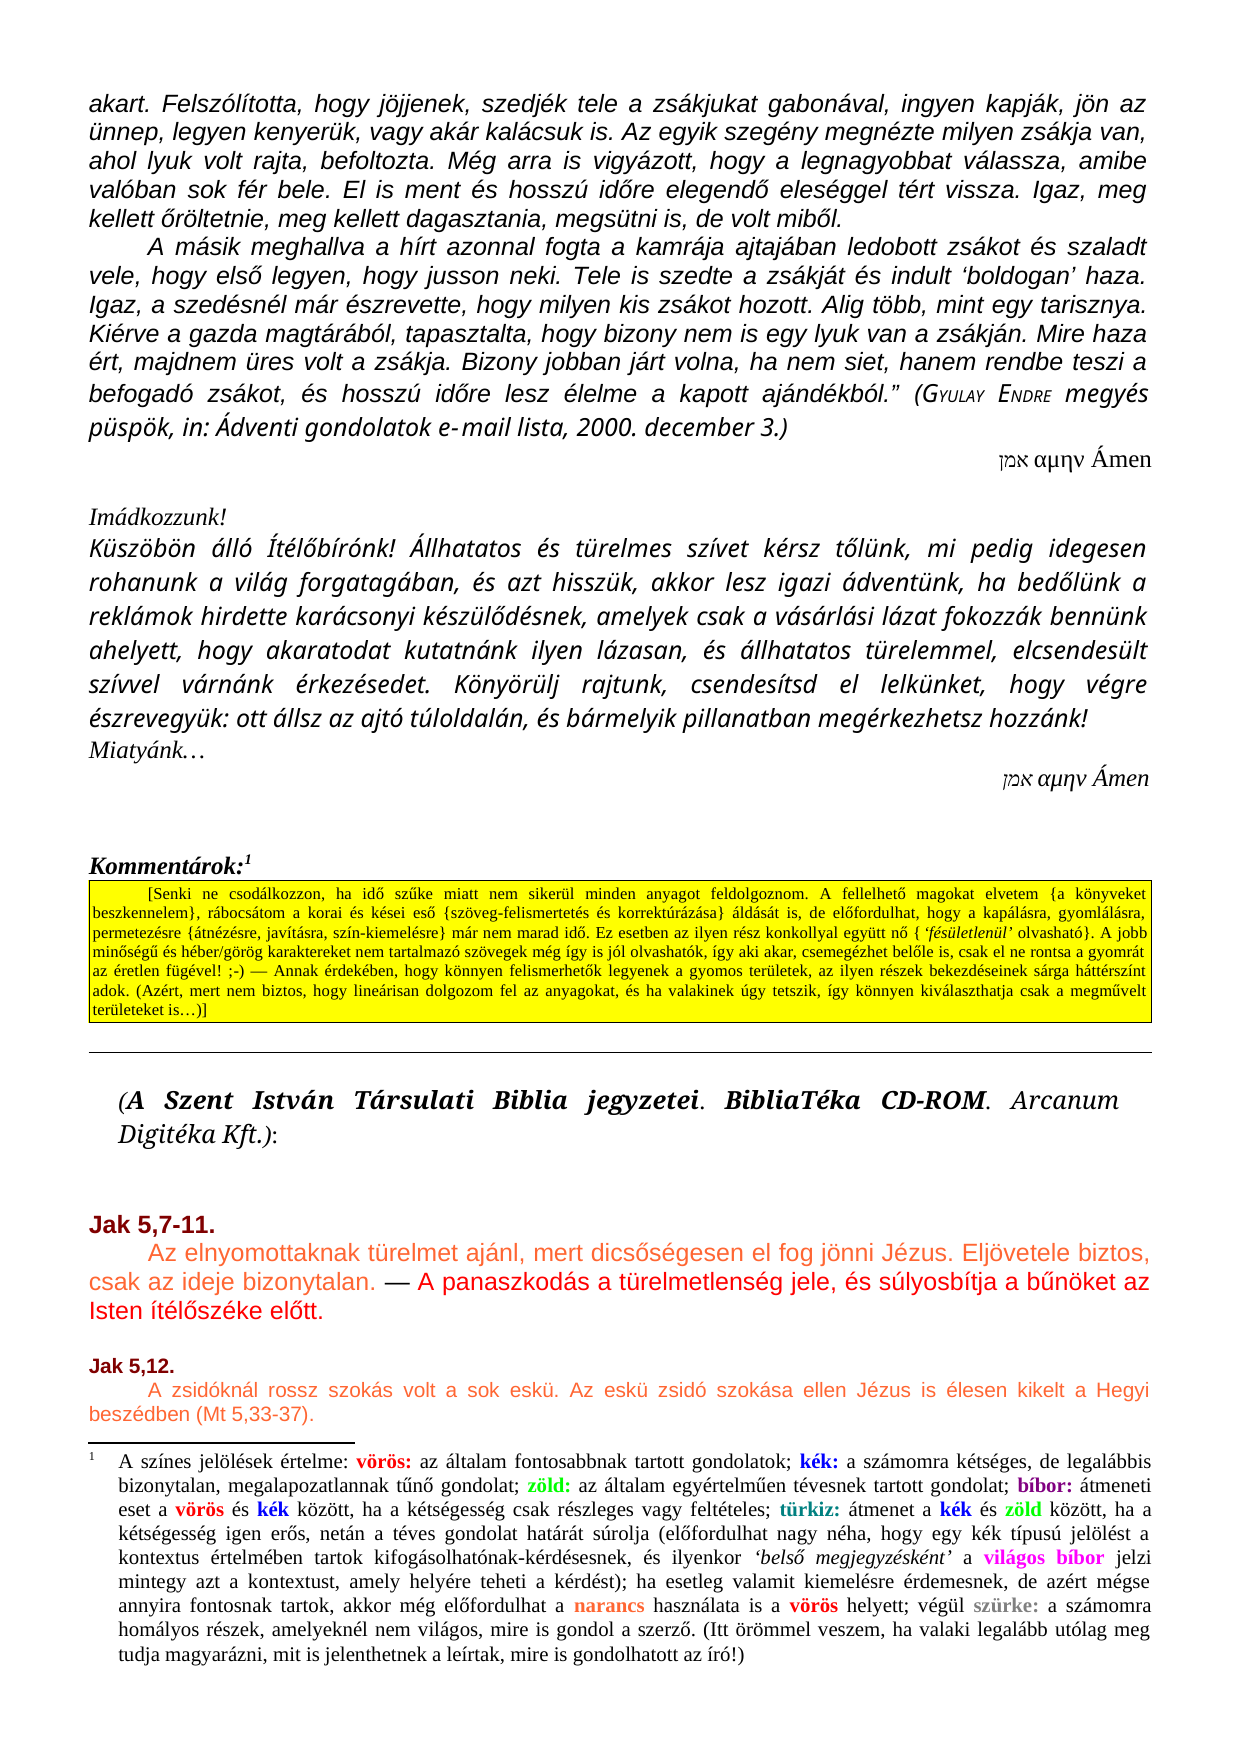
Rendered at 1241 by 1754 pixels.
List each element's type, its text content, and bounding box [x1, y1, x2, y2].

text Jak 5,7-11. [88, 1210, 1152, 1238]
text Jak 5,12. [88, 1354, 1152, 1378]
text Küszöbön álló Ítélőbírónk! Állhatatos és türelmes szívet kérsz tőlünk, mi pedig idegesen rohanunk a világ forgatagában, és azt hisszük, akkor lesz igazi ádventünk, ha bedőlünk a reklámok hirdette karácsonyi készülődésnek, amelyek csak a vásárlási lázat fokozzák bennünk ahelyett, hogy akaratodat kutatnánk ilyen lázasan, és állhatatos türelemmel, elcsendesült szívvel várnánk érkezésedet. Könyörülj rajtunk, csendesítsd el lelkünket, hogy végre észrevegyük: ott állsz az ajtó túloldalán, és bármelyik pillanatban megérkezhetsz hozzánk! [88, 531, 1152, 735]
text A másik meghallva a hírt azonnal fogta a kamrája ajtajában ledobott zsákot és szaladt vele, hogy első legyen, hogy jusson neki. Tele is szedte a zsákját és indult ‘boldogan’ haza. Igaz, a szedésnél már észrevette, hogy milyen kis zsákot hozott. Alig több, mint egy tarisznya. Kiérve a gazda magtárából, tapasztalta, hogy bizony nem is egy lyuk van a zsákján. Mire haza ért, majdnem üres volt a zsákja. Bizony jobban járt volna, ha nem siet, hanem rendbe teszi a befogadó zsákot, és hosszú időre lesz élelme a kapott ajándékból.” (Gyulay Endre megyés püspök, in: Ádventi gondolatok e‑mail lista, 2000. december 3.) [88, 232, 1152, 444]
text Miatyánk… [88, 735, 1152, 763]
text אמן αμην Ámen [88, 763, 1152, 792]
text אמן αμην Ámen [88, 444, 1152, 473]
text Kommentárok: [88, 851, 1152, 880]
text Imádkozzunk! [88, 502, 1152, 531]
text Az elnyomottaknak türelmet ajánl, mert dicsőségesen el fog jönni Jézus. Eljövetele biztos, csak az ideje bizonytalan. ― A panaszkodás a türelmetlenség jele, és súlyosbítja a bűnöket az Isten ítélőszéke előtt. [88, 1238, 1152, 1325]
text A színes jelölések értelme: vörös: az általam fontosabbnak tartott gondolatok; kék: a számomra kétséges, de legalábbis bizonytalan, megalapozatlannak tűnő gondolat; zöld: az általam egyértelműen tévesnek tartott gondolat; bíbor: átmeneti eset a vörös és kék között, ha a kétségesség csak részleges vagy feltételes; türkiz: átmenet a kék és zöld között, ha a kétségesség igen erős, netán a téves gondolat határát súrolja (előfordulhat nagy néha, hogy egy kék típusú jelölést a kontextus értelmében tartok kifogásolhatónak-kérdésesnek, és ilyenkor ‘belső megjegyzésként’ a világos bíbor jelzi mintegy azt a kontextust, amely helyére teheti a kérdést); ha esetleg valamit kiemelésre érdemesnek, de azért mégse annyira fontosnak tartok, akkor még előfordulhat a narancs használata is a vörös helyett; végül szürke: a számomra homályos részek, amelyeknél nem világos, mire is gondol a szerző. (Itt örömmel veszem, ha valaki legalább utólag meg tudja magyarázni, mit is jelenthetnek a leírtak, mire is gondolhatott az író!) [88, 1449, 1152, 1665]
text (A Szent István Társulati Biblia jegyzetei. BibliaTéka CD-ROM. Arcanum Digitéka Kft.): [88, 1053, 1152, 1180]
text akart. Felszólította, hogy jöjjenek, szedjék tele a zsákjukat gabonával, ingyen kapják, jön az ünnep, legyen kenyerük, vagy akár kalácsuk is. Az egyik szegény megnézte milyen zsákja van, ahol lyuk volt rajta, befoltozta. Még arra is vigyázott, hogy a legnagyobbat válassza, amibe valóban sok fér bele. El is ment és hosszú időre elegendő eleséggel tért vissza. Igaz, meg kellett őröltetnie, meg kellett dagasztania, megsütni is, de volt miből. [88, 88, 1152, 232]
text A zsidóknál rossz szokás volt a sok eskü. Az eskü zsidó szokása ellen Jézus is élesen kikelt a Hegyi beszédben (Mt 5,33-37). [88, 1378, 1152, 1426]
text [Senki ne csodálkozzon, ha idő szűke miatt nem sikerül minden anyagot feldolgoznom. A fellelhető magokat elvetem {a könyveket beszkennelem}, rábocsátom a korai és kései eső {szöveg-felismertetés és korrektúrázása} áldását is, de előfordulhat, hogy a kapálásra, gyomlálásra, permetezésre {átnézésre, javításra, szín-kiemelésre} már nem marad idő. Ez esetben az ilyen rész konkollyal együtt nő {‘fésületlenül’ olvasható}. A jobb minőségű és héber/görög karaktereket nem tartalmazó szövegek még így is jól olvashatók, így aki akar, csemegézhet belőle is, csak el ne rontsa a gyomrát az éretlen fügével! ;‑) ― Annak érdekében, hogy könnyen felismerhetők legyenek a gyomos területek, az ilyen részek bekezdéseinek sárga háttérszínt adok. (Azért, mert nem biztos, hogy lineárisan dolgozom fel az anyagokat, és ha valakinek úgy tetszik, így könnyen kiválaszthatja csak a megművelt területeket is…)] [90, 881, 1151, 1022]
